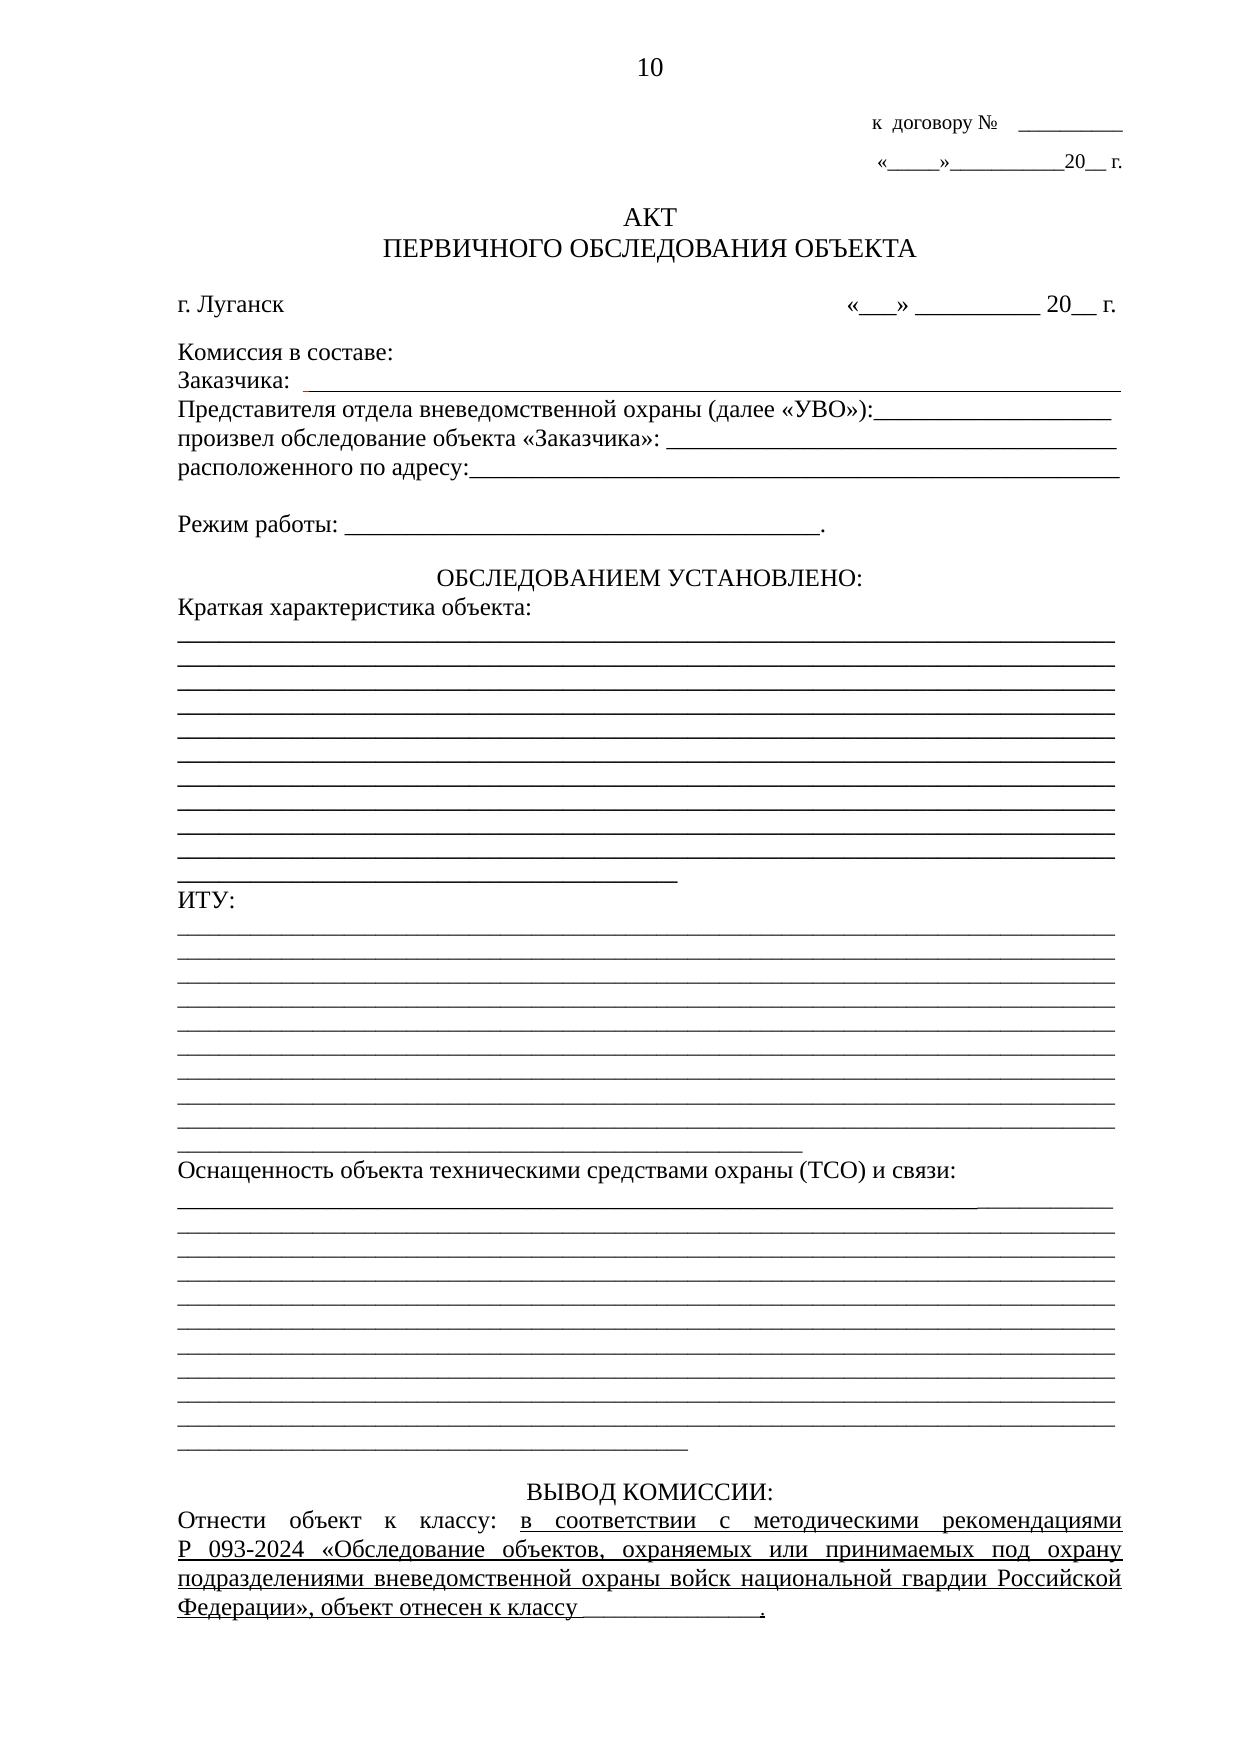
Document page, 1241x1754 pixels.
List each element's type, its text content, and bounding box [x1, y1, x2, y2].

text подразделениями вневедомственной охраны войск национальной гвардии Российской [177, 1560, 1122, 1588]
text «_____»___________20__ г. [177, 148, 1122, 173]
text Комиссия в составе: [177, 337, 1122, 366]
text Краткая характеристика объекта: [177, 592, 1122, 621]
text Отнести объект к классу: в соответствии с методическими рекомендациями Р 093-2024 «Обследование объектов, охраняемых или принимаемых под охрану [177, 1506, 1122, 1559]
text Режим работы: ______________________________________. [177, 509, 1122, 538]
text АКТ [177, 201, 1122, 232]
text к договору № __________ [177, 110, 1122, 134]
text г. Луганск «___» __________ 20__ г. [177, 289, 1122, 318]
text Заказчика: [177, 366, 1122, 394]
text ________________________________________________________________________________________________________________________________________________________________________________________________________________________________________________________________________________________________________________________________________________________________________________________________________________________________________________________________________________________________________________________________________________________________________________________________________________________________________________________________________________________________________________________________________________________________________________________________________________________________________________________________________________________________________________________________________________________________________ [177, 1183, 1122, 1453]
text ______________________________________________________________________________________________________________________________________________________________________________________________________________________________________________________________________________________________________________________________________________________________________________________________________________________________________________________________________________________________________________________________________________________________________________________________________________________________________________________________________________________________________________________________________________________________________________________________________________________________________________________________________________________________________ [177, 914, 1122, 1155]
text ВЫВОД КОМИССИИ: [177, 1477, 1122, 1506]
text ИТУ: [177, 885, 1122, 914]
text ОБСЛЕДОВАНИЕМ УСТАНОВЛЕНО: [177, 563, 1122, 592]
text произвел обследование объекта «Заказчика»: ____________________________________ [177, 423, 1122, 452]
text Представителя отдела вневедомственной охраны (далее «УВО»):___________________ [177, 394, 1122, 423]
text ПЕРВИЧНОГО ОБСЛЕДОВАНИЯ ОБЪЕКТА [177, 232, 1122, 264]
text ____________________________________________________________________________________________________________________________________________________________________________________________________________________________________________________________________________________________________________________________________________________________________________________________________________________________________________________________________________________________________________________________________________________________________________________________________________________________________________________________________________________________________________________________________________________________________________________________________________________________________________________________________________________________________________________________________________________________________________________ [177, 621, 1122, 885]
text Федерации», объект отнесен к классу _________________. [177, 1589, 1122, 1621]
text расположенного по адресу:____________________________________________________ [177, 452, 1122, 481]
text Оснащенность объекта техническими средствами охраны (ТСО) и связи: [177, 1155, 1122, 1183]
